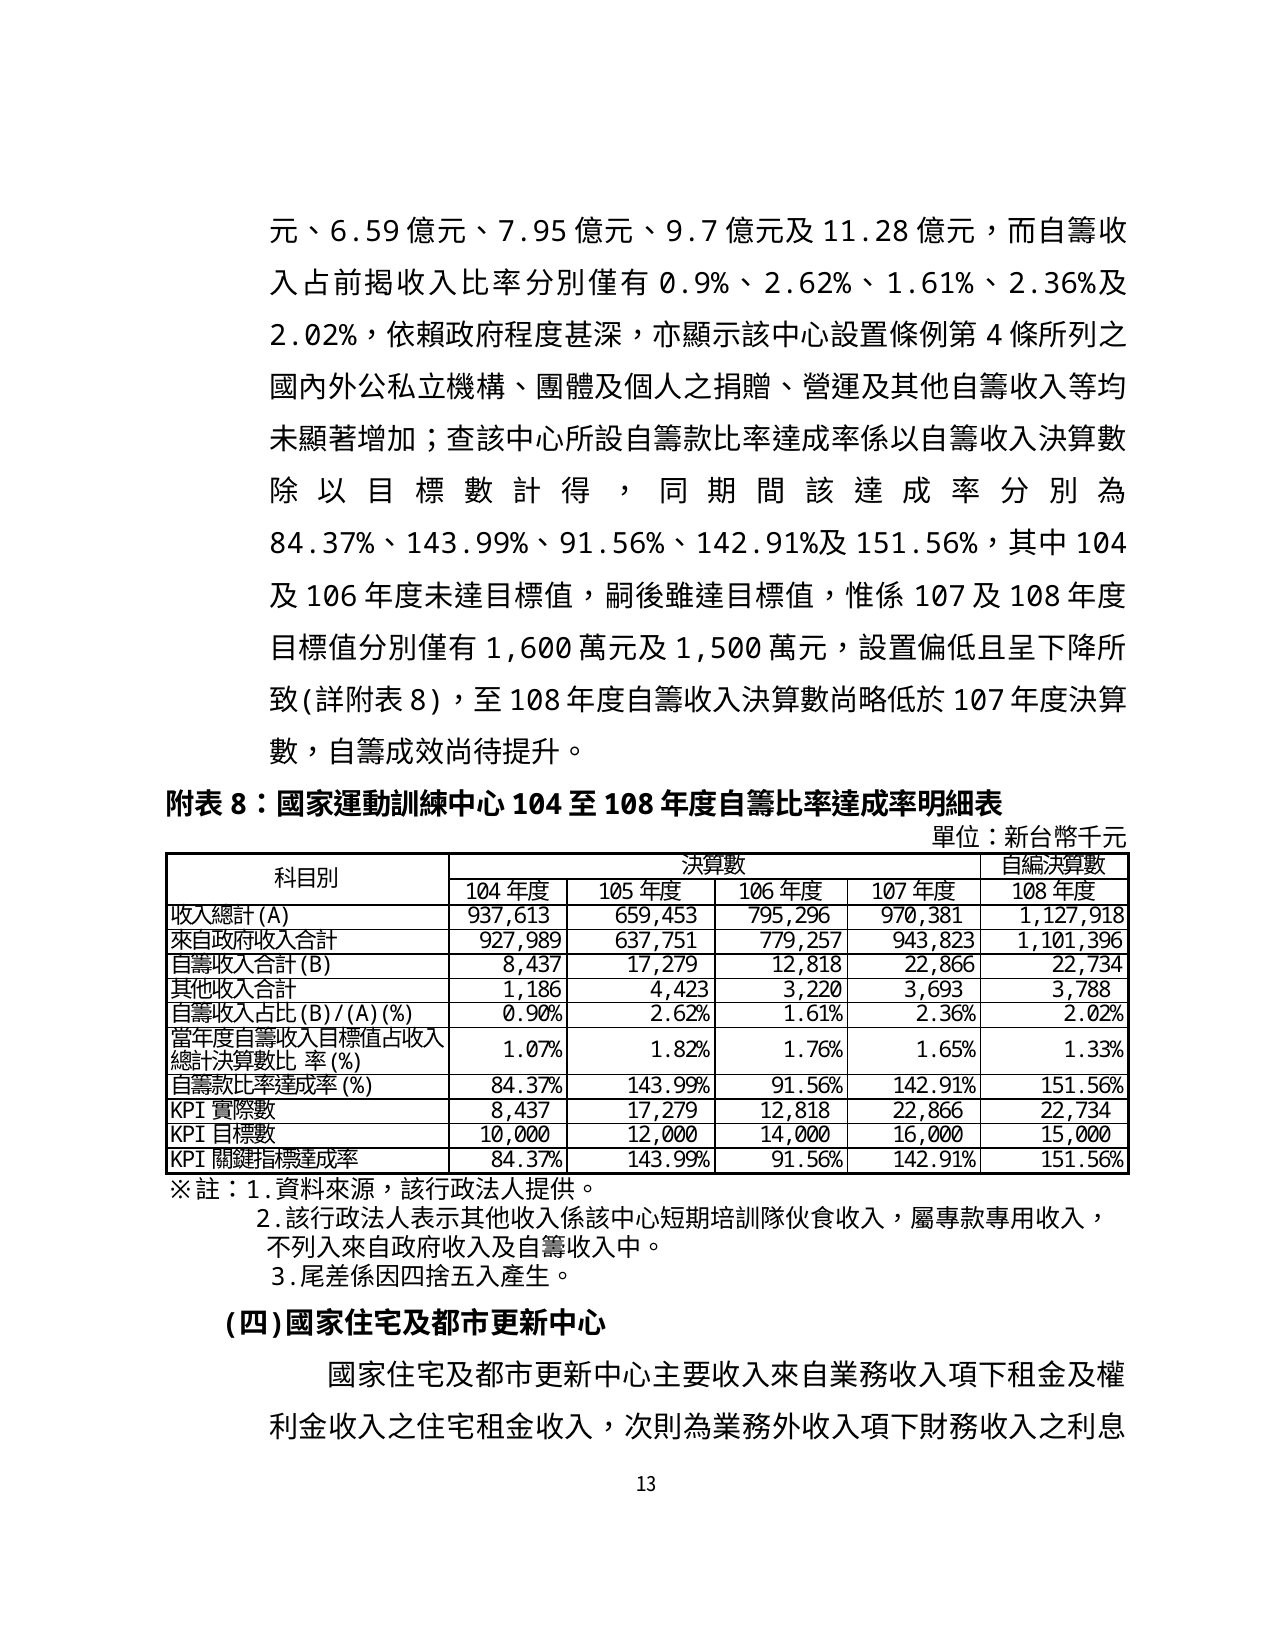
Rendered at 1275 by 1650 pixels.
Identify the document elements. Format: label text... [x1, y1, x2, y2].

table_cell 自籌收入合計(B) [168, 955, 448, 977]
table_cell 1.61% [716, 1003, 847, 1026]
table_cell 143.99% [568, 1149, 714, 1172]
table_cell 1,127,918 [981, 906, 1127, 928]
table_cell 15,000 [981, 1124, 1127, 1147]
text 附表8：國家運動訓練中心104至108年度自籌比率達成率明細表 [165, 773, 1127, 825]
table_cell 1,186 [450, 979, 566, 1002]
table_cell 8,437 [450, 1100, 566, 1123]
table_cell 0.90% [450, 1003, 566, 1026]
table_cell 12,000 [568, 1124, 714, 1147]
table_cell 2.02% [981, 1003, 1127, 1026]
table_cell 1.33% [981, 1028, 1127, 1074]
table_cell 22,734 [981, 955, 1127, 977]
table_cell KPI目標數 [168, 1124, 448, 1147]
table_cell 143.99% [568, 1075, 714, 1098]
table_cell 當年度自籌收入目標值占收入總計決算數比 率(%) [168, 1028, 448, 1074]
table_cell 637,751 [568, 930, 714, 953]
table_cell 795,296 [716, 906, 847, 928]
table_cell 1.82% [568, 1028, 714, 1074]
table_cell 142.91% [848, 1149, 980, 1172]
text 元、6.59億元、7.95億元、9.7億元及11.28億元，而自籌收入占前揭收入比率分別僅有0.9%、2.62%、1.61%、2.36%及2.02%，依賴政府程度甚深，亦顯示該中心設置條例第4條所列之國內外公私立機構、團體及個人之捐贈、營運及其他自籌收入等均未顯著增加；查該中心所設自籌款比率達成率係以自籌收入決算數除以目標數計得，同期間該達成率分別為84.37%、143.99%、91.56%、142.91%及151.56%，其中104及106年度未達目標值，嗣後雖達目標值，惟係107及108年度目標值分別僅有1,600萬元及1,500萬元，設置偏低且呈下降所致(詳附表8)，至108年度自籌收入決算數尚略低於107年度決算數，自籌成效尚待提升。 [269, 200, 1127, 773]
table_cell 17,279 [568, 955, 714, 977]
table_cell KPI關鍵指標達成率 [168, 1149, 448, 1172]
table_cell 收入總計(A) [168, 906, 448, 928]
table_cell 其他收入合計 [168, 979, 448, 1002]
table_header 科目別 [168, 855, 448, 904]
table_header 自編決算數 [981, 855, 1127, 878]
table_cell 779,257 [716, 930, 847, 953]
text 2.該行政法人表示其他收入係該中心短期培訓隊伙食收入，屬專款專用收入，不列入來自政府收入及自籌收入中。 [165, 1204, 1127, 1262]
text (四)國家住宅及都市更新中心 [207, 1291, 1127, 1343]
table_cell 106年度 [716, 880, 847, 904]
table_cell 108年度 [981, 880, 1127, 904]
table_cell 1,101,396 [981, 930, 1127, 953]
table_cell 927,989 [450, 930, 566, 953]
text ※註：1.資料來源，該行政法人提供。 [165, 1175, 1127, 1204]
table_cell 10,000 [450, 1124, 566, 1147]
table_cell 自籌收入占比(B)/(A)(%) [168, 1003, 448, 1026]
table_cell 1.07% [450, 1028, 566, 1074]
table_cell 22,866 [848, 955, 980, 977]
table_cell 8,437 [450, 955, 566, 977]
table_cell 2.62% [568, 1003, 714, 1026]
table_cell 84.37% [450, 1075, 566, 1098]
table_cell 84.37% [450, 1149, 566, 1172]
table_cell 107年度 [848, 880, 980, 904]
table_cell 104年度 [450, 880, 566, 904]
table_cell 151.56% [981, 1149, 1127, 1172]
table_cell 937,613 [450, 906, 566, 928]
table_cell 142.91% [848, 1075, 980, 1098]
table_cell 1.65% [848, 1028, 980, 1074]
table_header 決算數 [450, 855, 980, 878]
text 單位：新台幣千元 [165, 825, 1127, 852]
table_cell 2.36% [848, 1003, 980, 1026]
table_cell 1.76% [716, 1028, 847, 1074]
table_cell 14,000 [716, 1124, 847, 1147]
table_cell 151.56% [981, 1075, 1127, 1098]
table_cell 來自政府收入合計 [168, 930, 448, 953]
table_cell 3,788 [981, 979, 1127, 1002]
table_cell KPI實際數 [168, 1100, 448, 1123]
table_cell 16,000 [848, 1124, 980, 1147]
table_cell 22,866 [848, 1100, 980, 1123]
table_cell 91.56% [716, 1149, 847, 1172]
table_cell 970,381 [848, 906, 980, 928]
table_cell 105年度 [568, 880, 714, 904]
text 國家住宅及都市更新中心主要收入來自業務收入項下租金及權利金收入之住宅租金收入，次則為業務外收入項下財務收入之利息收入，均屬自籌收入；查該中心107及108年度收入預算數各為2,328萬7千元及7億5,151萬3千元，決算數則分別為2,049萬7千元及3億4,800萬6千元，自籌款比率達成率分別為88%及46%，是以首度全年營運之108年度自籌成效不足，容須研謀提升。 [269, 1343, 1127, 1448]
table_cell 91.56% [716, 1075, 847, 1098]
table_cell 12,818 [716, 1100, 847, 1123]
table_cell 12,818 [716, 955, 847, 977]
table_cell 3,693 [848, 979, 980, 1002]
text 3.尾差係因四捨五入產生。 [165, 1262, 1127, 1291]
table_cell 3,220 [716, 979, 847, 1002]
table_cell 自籌款比率達成率(%) [168, 1075, 448, 1098]
table_cell 17,279 [568, 1100, 714, 1123]
table_cell 4,423 [568, 979, 714, 1002]
table_cell 22,734 [981, 1100, 1127, 1123]
table_cell 659,453 [568, 906, 714, 928]
table_cell 943,823 [848, 930, 980, 953]
